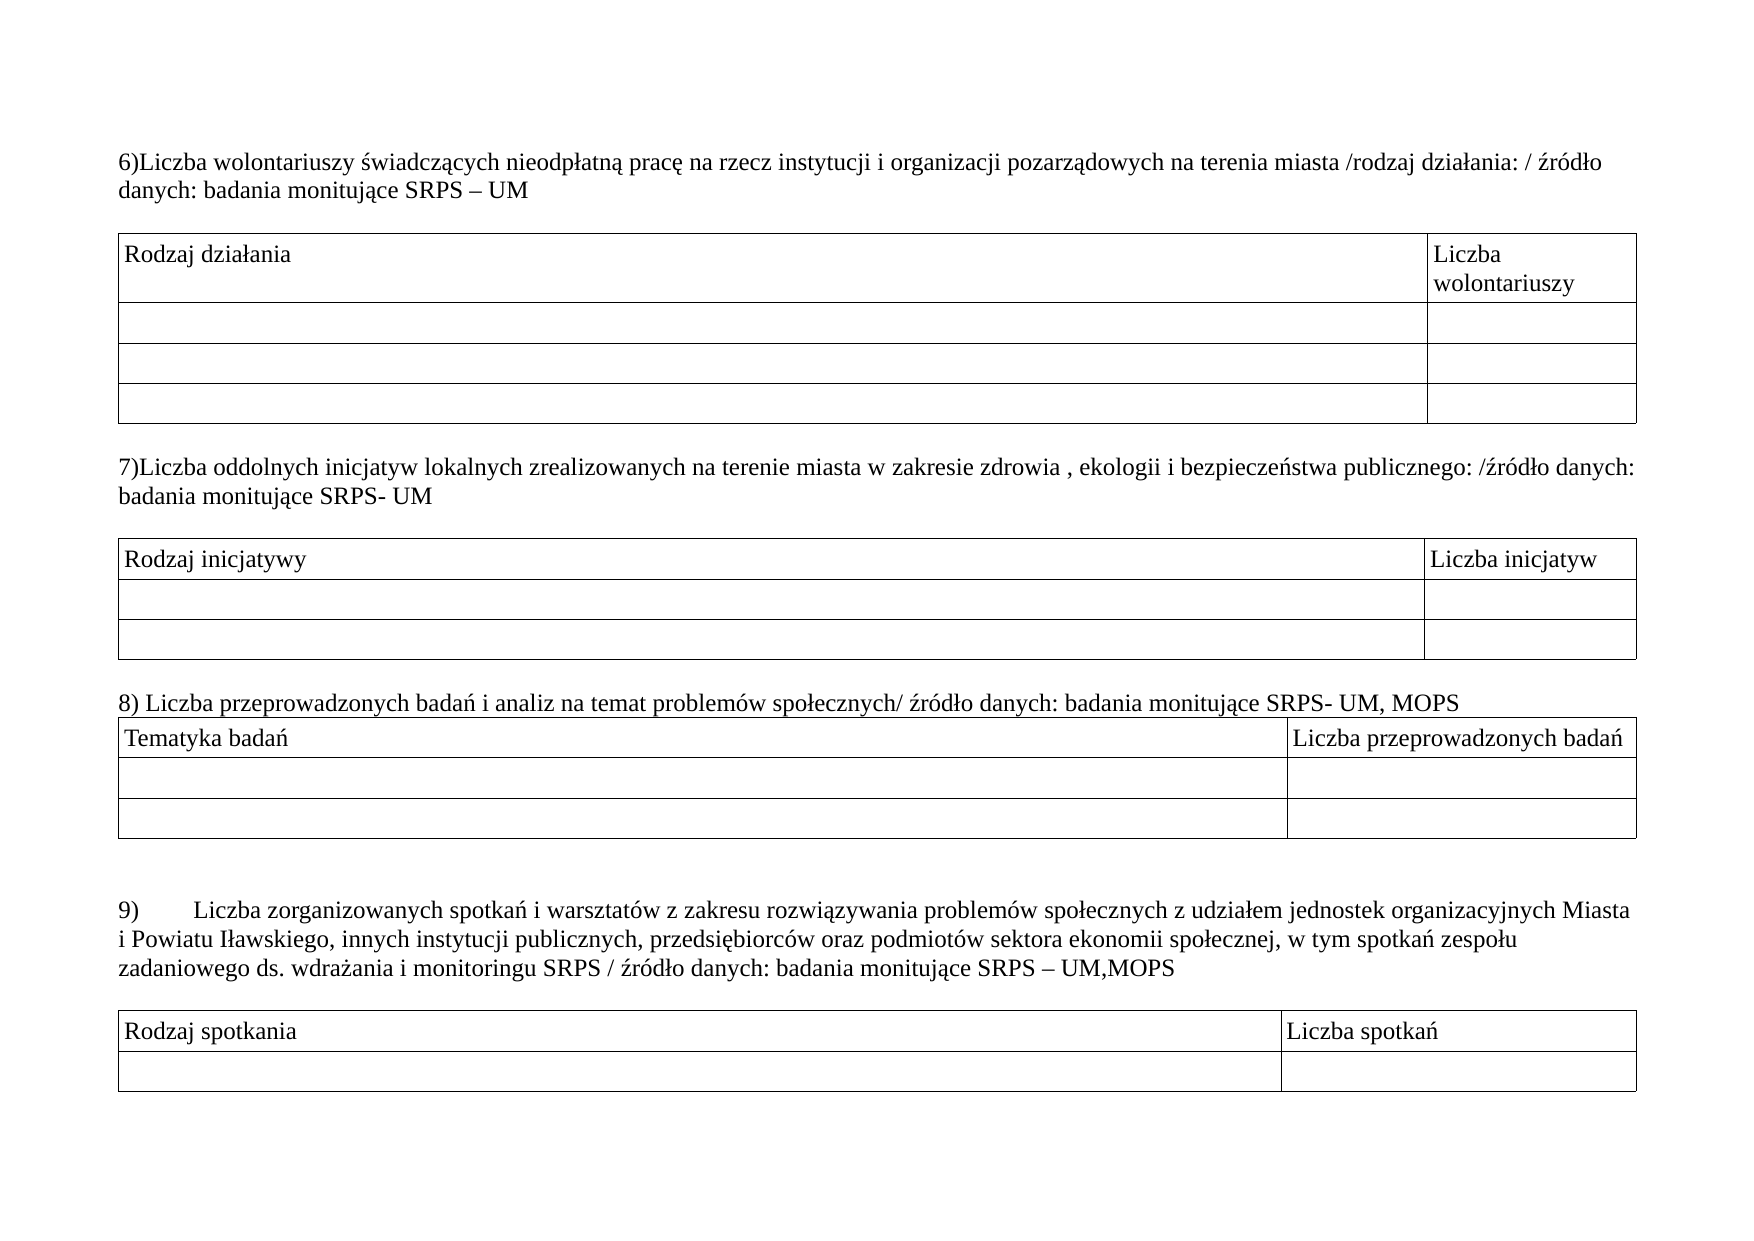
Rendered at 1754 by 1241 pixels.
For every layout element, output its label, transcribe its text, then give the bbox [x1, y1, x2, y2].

text 8) Liczba przeprowadzonych badań i analiz na temat problemów społecznych/ źródło danych: badania monitujące SRPS- UM, MOPS [118, 688, 1636, 717]
table_cell [119, 344, 1427, 383]
table_cell [119, 620, 1424, 659]
table_header Rodzaj spotkania [119, 1011, 1281, 1051]
table_cell [1428, 384, 1636, 423]
table_cell [1288, 799, 1636, 838]
table_header Rodzaj działania [119, 234, 1427, 302]
table_header Tematyka badań [119, 718, 1287, 757]
table_cell [1288, 758, 1636, 797]
table_cell [1428, 344, 1636, 383]
table_cell [119, 1052, 1281, 1091]
table_header Rodzaj inicjatywy [119, 539, 1424, 578]
table_header Liczba przeprowadzonych badań [1288, 718, 1636, 757]
table_cell [1428, 303, 1636, 342]
table_cell [1425, 620, 1636, 659]
list Liczba zorganizowanych spotkań i warsztatów z zakresu rozwiązywania problemów społecznych z udziałem jednostek organizacyjnych Miasta i Powiatu Iławskiego, innych instytucji publicznych, przedsiębiorców oraz podmiotów sektora ekonomii społecznej, w tym spotkań zespołu zadaniowego ds. wdrażania i monitoringu SRPS / źródło danych: badania monitujące SRPS – UM,MOPS [118, 895, 1636, 982]
text 7)Liczba oddolnych inicjatyw lokalnych zrealizowanych na terenie miasta w zakresie zdrowia , ekologii i bezpieczeństwa publicznego: /źródło danych: badania monitujące SRPS- UM [118, 452, 1636, 509]
table_header Liczba inicjatyw [1425, 539, 1636, 578]
table_cell [119, 384, 1427, 423]
table_cell [1425, 580, 1636, 619]
table_cell [119, 758, 1287, 797]
table_header Liczba wolontariuszy [1428, 234, 1636, 302]
text 6)Liczba wolontariuszy świadczących nieodpłatną pracę na rzecz instytucji i organizacji pozarządowych na terenia miasta /rodzaj działania: / źródło danych: badania monitujące SRPS – UM [118, 147, 1636, 204]
table_cell [119, 580, 1424, 619]
table_header Liczba spotkań [1282, 1011, 1636, 1051]
table_cell [119, 303, 1427, 342]
table_cell [1282, 1052, 1636, 1091]
table_cell [119, 799, 1287, 838]
